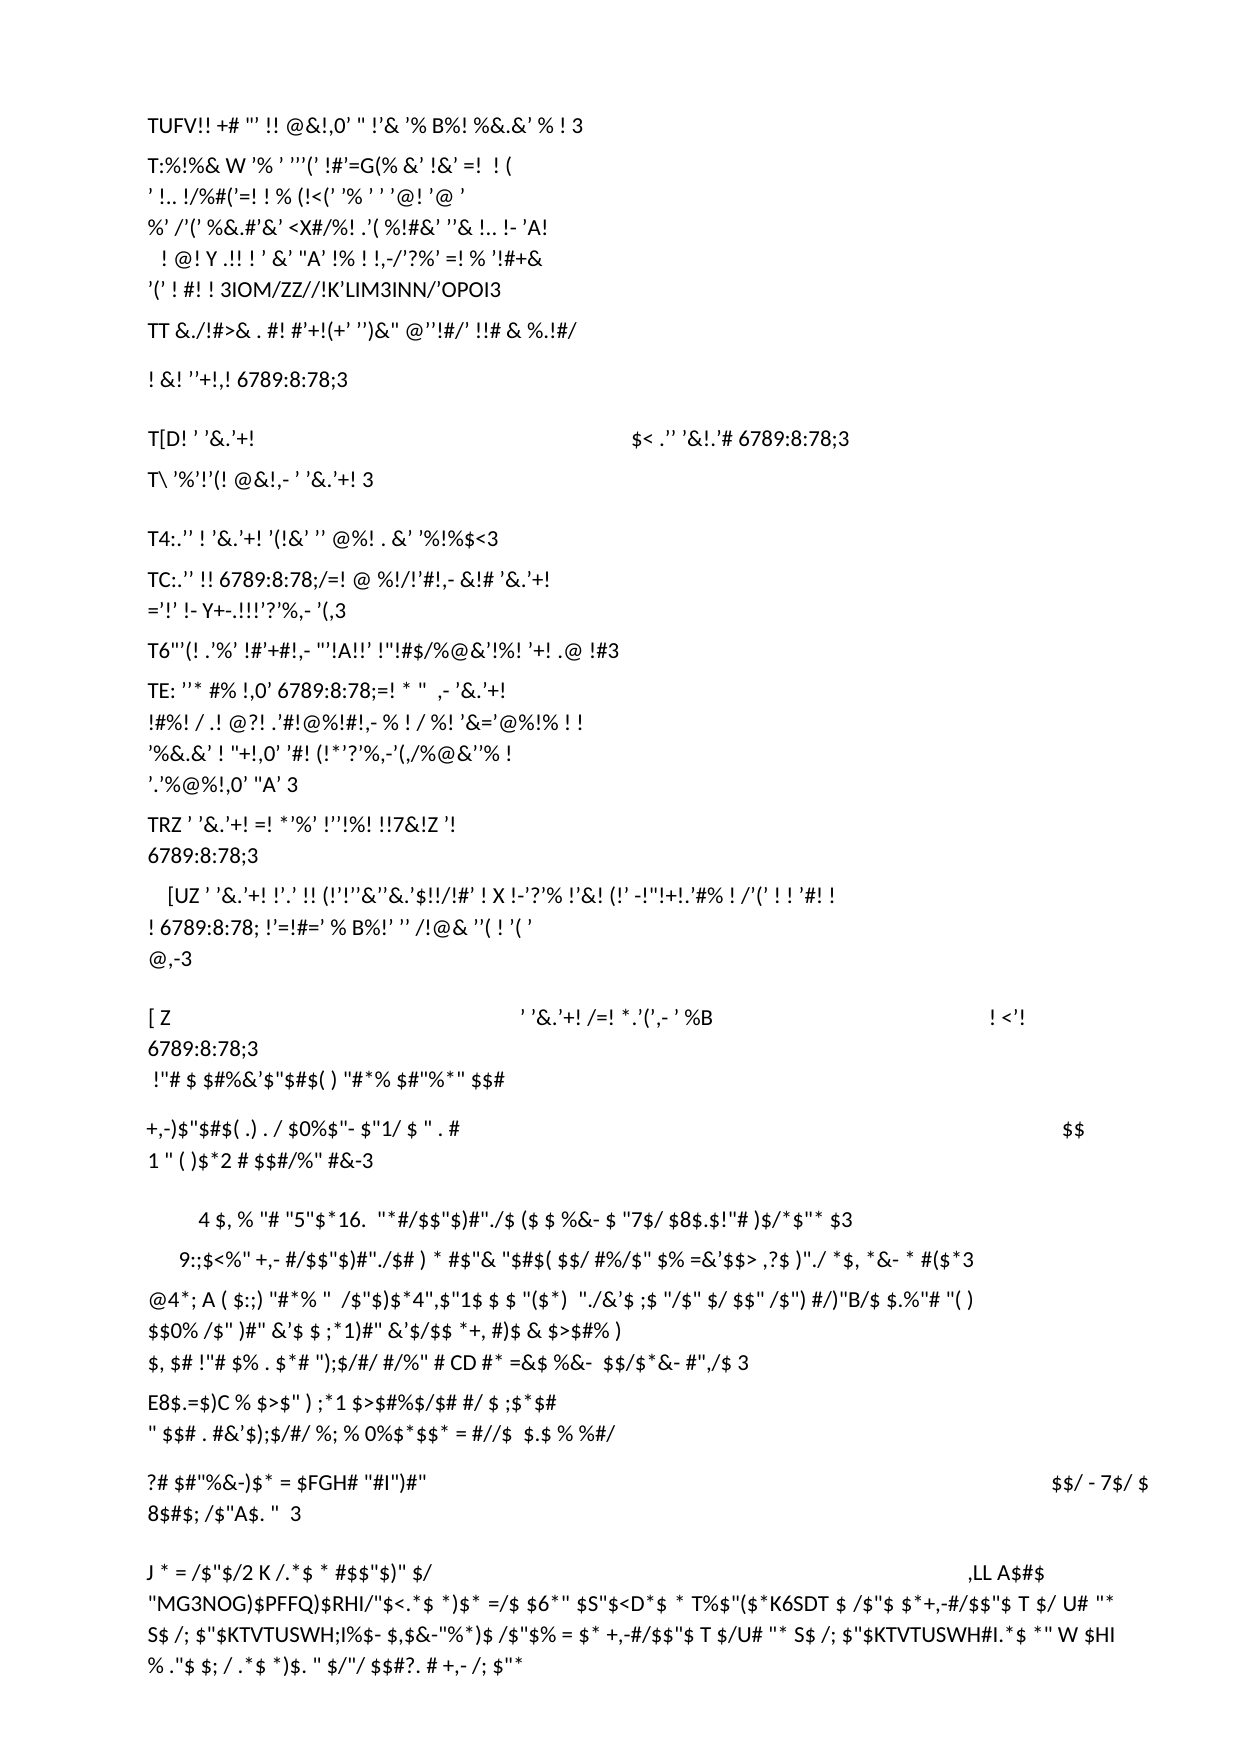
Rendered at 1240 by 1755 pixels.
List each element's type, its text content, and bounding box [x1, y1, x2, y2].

text @4*; A ( $:;) "#*% " /$"$)$*4",$"1$ $ $ "($*) "./&’$ ;$ "/$" $/ $$" /$") #/)"B/$ $.%"# "( ) [147, 1286, 1132, 1313]
text T6"’(! .’%’ !#’+#!,- "’!A!!’ !"!#$/%@&’!%! ’+! .@ !#3 [147, 636, 1132, 664]
text T4:.’’ ! ’&.’+! ’(!&’ ’’ @%! . &’ ’%!%$<3 [147, 524, 1132, 552]
text 8$#$; /$"A$. " 3 [147, 1499, 1132, 1527]
text !"# $ $#%&’$"$#$( ) "#*% $#"%*" $$# [147, 1065, 1132, 1093]
text +,-)$"$#$( .) . / $0%$"- $"1/ $ " . # $$ [146, 1114, 1149, 1143]
text $$0% /$" )#" &’$ $ ;*1)#" &’$/$$ *+, #)$ & $>$#% ) [147, 1317, 1132, 1345]
text [UZ ’ ’&.’+! !’.’ !! (!’!’’&’’&.’$!!/!#’ ! X !-’?’% !’&! (!’ -!"!+!.’#% ! /’(’ ! ! ’#! ! [167, 882, 1132, 910]
text TC:.’’ !! 6789:8:78;/=! @ %!/!’#!,- &!# ’&.’+! [147, 565, 1132, 593]
text TUFV!! +# "’ !! @&!,0’ " !’& ’% B%! %&.&’ % ! 3 [147, 111, 1092, 139]
text "MG3NOG)$PFFQ)$RHI/"$<.*$ *)$* =/$ $6*" $S"$<D*$ * T%$"($*K6SDT $ /$"$ $*+,-#/$$"$ T $/ U# "* S$ /; $"$KTVTUSWH;I%$- $,$&-"%*)$ /$"$% = $* +,-#/$$"$ T $/U# "* S$ /; $"$KTVTUSWH#I.*$ *" W $HI% ."$ $; / .*$ *)$. " $/"/ $$#?. # +,- /; $"* [147, 1589, 1117, 1679]
text 9:;$<%" +,- #/$$"$)#"./$# ) * #$"& "$#$( $$/ #%/$" $% =&’$$> ,?$ )"./ *$, *&- * #($*3 [146, 1245, 1132, 1273]
text %’ /’(’ %&.#’&’ <X#/%! .’( %!#&’ ’’& !.. !- ’A! [147, 213, 1132, 241]
text ’%&.&’ ! "+!,0’ ’#! (!*’?’%,-’(,/%@&’’% ! [147, 739, 1132, 767]
text !#%! / .! @?! .’#!@%!#!,- % ! / %! ’&=’@%!% ! ! [147, 708, 1132, 736]
text 4 $, % "# "5"$*16. "*#/$$"$)#"./$ ($ $ %&- $ "7$/ $8$.$!"# )$/*$"* $3 [146, 1205, 1132, 1233]
text TRZ ’ ’&.’+! =! *’%’ !’’!%! !!7&!Z ’! [147, 810, 1132, 838]
text T:%!%& W ’% ’ ’’’(’ !#’=G(% &’ !&’ =! ! ( [147, 151, 1132, 179]
text 1 " ( )$*2 # $$#/%" #&-3 [147, 1146, 1132, 1174]
text E8$.=$)C % $>$" ) ;*1 $>$#%$/$# #/ $ ;$*$# [147, 1388, 1132, 1416]
text ?# $#"%&-)$* = $FGH# "#I")#" $$/ - 7$/ $ [146, 1468, 1149, 1496]
text ! &! ’’+!,! 6789:8:78;3 [147, 365, 1132, 393]
text $, $# !"# $% . $*# ");$/#/ #/%" # CD #* =&$ %&- $$/$*&- #",/$ 3 [147, 1348, 1119, 1376]
text ’(’ ! #! ! 3IOM/ZZ//!K’LIM3INN/’OPOI3 [147, 275, 1132, 303]
text 6789:8:78;3 [147, 1034, 1132, 1062]
text T\ ’%’!’(! @&!,- ’ ’&.’+! 3 [147, 465, 1132, 493]
text " $$# . #&’$);$/#/ %; % 0%$*$$* = #//$ $.$ % %#/ [147, 1419, 1132, 1447]
text ’ !.. !/%#(’=! ! % (!<(’ ’% ’ ’ ’@! ’@ ’ [147, 182, 1132, 210]
text ! 6789:8:78; !’=!#=’ % B%!’ ’’ /!@& ’’( ! ’( ’ [147, 913, 1132, 941]
text [ Z ’ ’&.’+! /=! *.’(’,- ’ %B ! <’! [148, 1003, 1149, 1031]
text =’!’ !- Y+-.!!!’?’%,- ’(,3 [147, 596, 1132, 624]
text ! @! Y .!! ! ’ &’ "A’ !% ! !,-/’?%’ =! % ’!#+& [160, 244, 1132, 272]
text TT &./!#>& . #! #’+!(+’ ’’)&" @’’!#/’ !!# & %.!#/ [147, 316, 1132, 344]
text @,-3 [147, 944, 1132, 972]
text T[D! ’ ’&.’+! $< .’’ ’&!.’# 6789:8:78;3 [148, 424, 1149, 452]
text ’.’%@%!,0’ "A’ 3 [147, 770, 1132, 798]
text 6789:8:78;3 [147, 841, 1132, 869]
text J * = /$"$/2 K /.*$ * #$$"$)" $/ ,LL A$#$ [146, 1558, 1149, 1586]
text TE: ’’* #% !,0’ 6789:8:78;=! * " ,- ’&.’+! [147, 676, 1132, 704]
